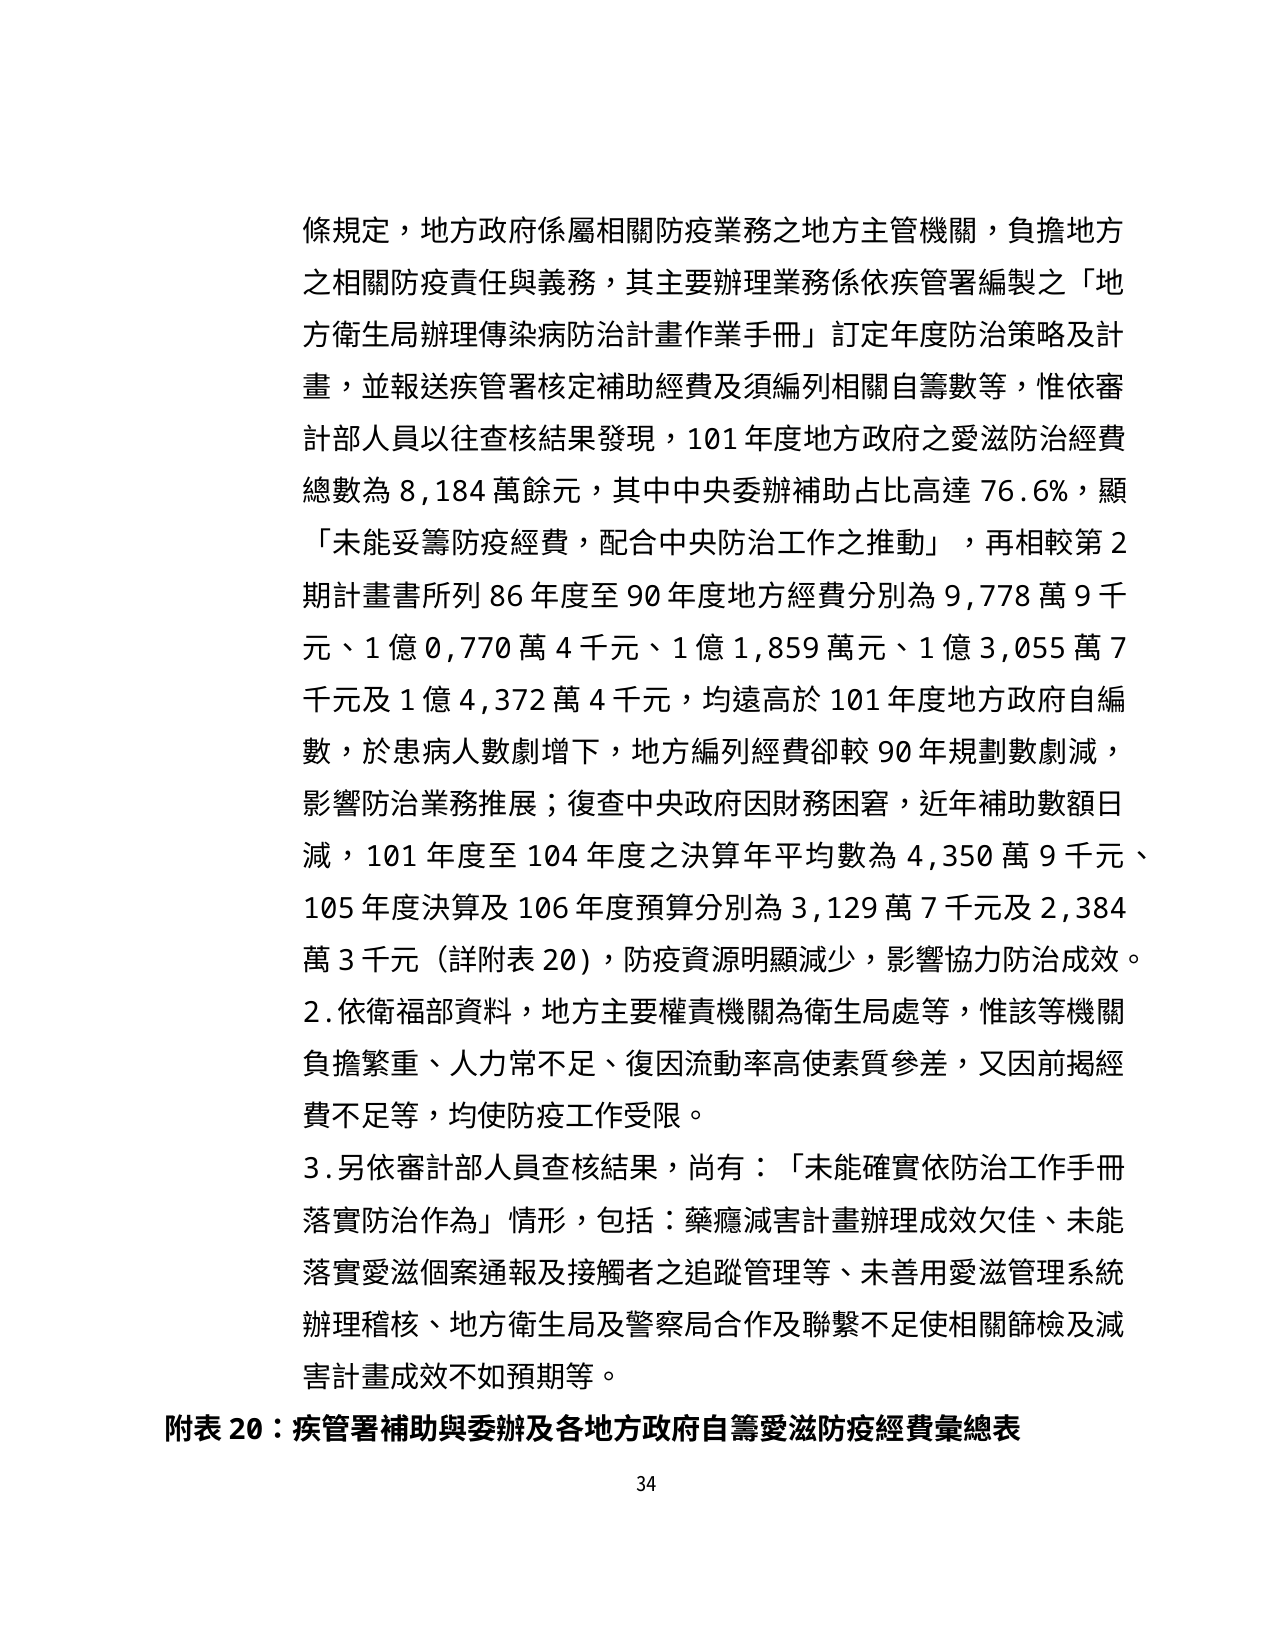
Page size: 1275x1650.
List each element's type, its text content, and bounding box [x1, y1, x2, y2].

text 2.依衛福部資料，地方主要權責機關為衛生局處等，惟該等機關負擔繁重、人力常不足、復因流動率高使素質參差，又因前揭經費不足等，均使防疫工作受限。 [302, 981, 1127, 1137]
text 1.地方政府未能妥編經費，中央補助數日減，資源不足影響防治成效：依人類免疫缺乏病毒傳染防治及感染者權益保障條例第2條規定，地方政府係屬相關防疫業務之地方主管機關，負擔地方之相關防疫責任與義務，其主要辦理業務係依疾管署編製之「地方衛生局辦理傳染病防治計畫作業手冊」訂定年度防治策略及計畫，並報送疾管署核定補助經費及須編列相關自籌數等，惟依審計部人員以往查核結果發現，101年度地方政府之愛滋防治經費總數為8,184萬餘元，其中中央委辦補助占比高達76.6%，顯「未能妥籌防疫經費，配合中央防治工作之推動」，再相較第2期計畫書所列86年度至90年度地方經費分別為9,778萬9千元、1億0,770萬4千元、1億1,859萬元、1億3,055萬7千元及1億4,372萬4千元，均遠高於101年度地方政府自編數，於患病人數劇增下，地方編列經費卻較90年規劃數劇減，影響防治業務推展；復查中央政府因財務困窘，近年補助數額日減，101年度至104年度之決算年平均數為4,350萬9千元、105年度決算及106年度預算分別為3,129萬7千元及2,384萬3千元（詳附表20)，防疫資源明顯減少，影響協力防治成效。 [302, 200, 1127, 981]
text 附表20：疾管署補助與委辦及各地方政府自籌愛滋防疫經費彙總表 [164, 1398, 1127, 1450]
text 3.另依審計部人員查核結果，尚有：「未能確實依防治工作手冊落實防治作為」情形，包括：藥癮減害計畫辦理成效欠佳、未能落實愛滋個案通報及接觸者之追蹤管理等、未善用愛滋管理系統辦理稽核、地方衛生局及警察局合作及聯繫不足使相關篩檢及減害計畫成效不如預期等。 [302, 1137, 1127, 1398]
